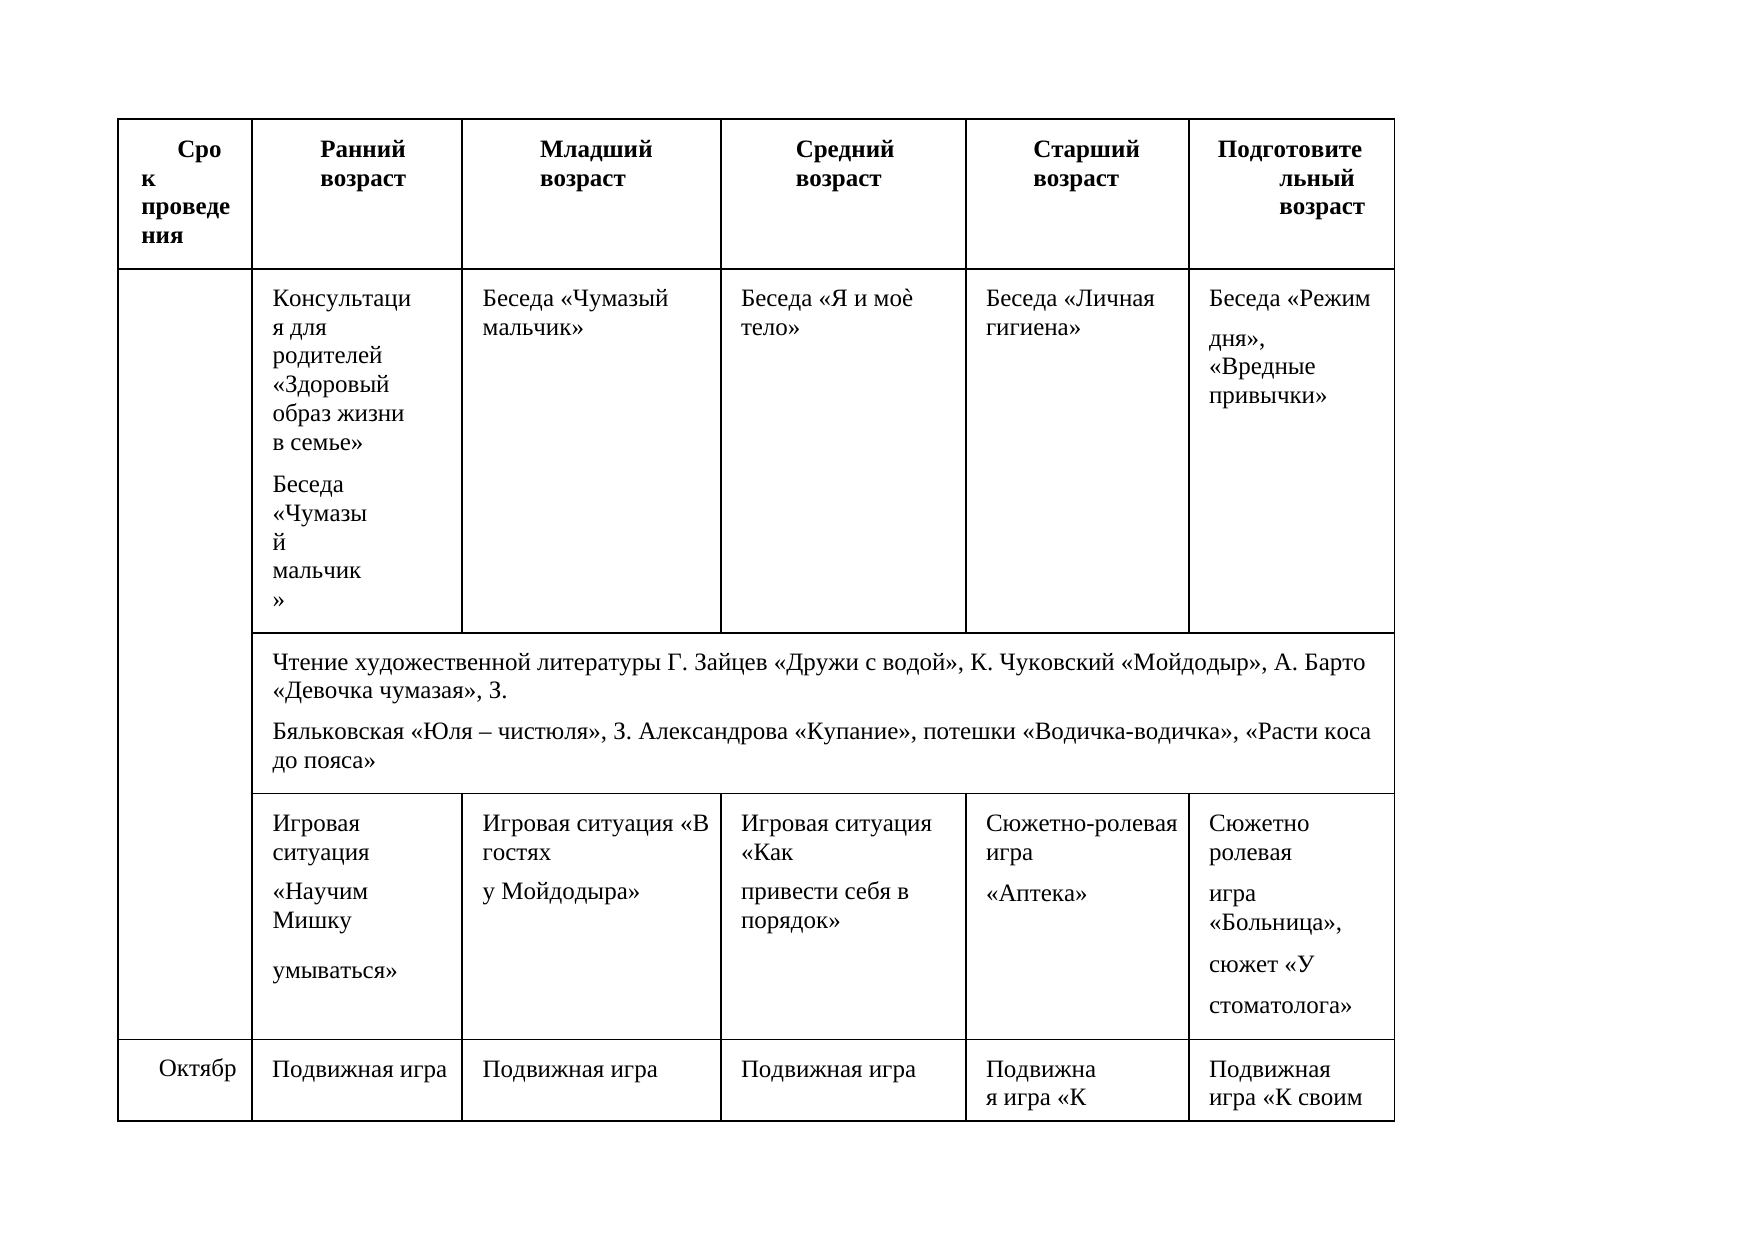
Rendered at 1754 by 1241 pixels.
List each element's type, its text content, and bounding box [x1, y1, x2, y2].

table_cell Игровая ситуация «Научим Мишку умываться» [253, 794, 461, 1038]
table_cell Подвижная игра [253, 1040, 461, 1120]
table_cell Подготовительный возраст [1190, 120, 1394, 268]
table_cell Сюжетно ролевая игра «Больница», сюжет «У стоматолога» [1190, 794, 1394, 1038]
table_cell Консультация для родителей «Здоровый образ жизни в семье» Беседа «Чумазый мальчик» [253, 270, 461, 632]
table_cell Беседа «Чумазый мальчик» [463, 270, 720, 632]
table_cell Ранний возраст [253, 120, 461, 268]
table_cell Октябр [119, 1040, 251, 1120]
table_cell Подвижная игра [463, 1040, 720, 1120]
table_cell Подвижная игра [722, 1040, 965, 1120]
table_cell [119, 270, 251, 1038]
table_cell Младший возраст [463, 120, 720, 268]
table_cell Беседа «Я и моѐ тело» [722, 270, 965, 632]
table_cell Чтение художественной литературы Г. Зайцев «Дружи с водой», К. Чуковский «Мойдодыр», А. Барто «Девочка чумазая», З. Бяльковская «Юля – чистюля», З. Александрова «Купание», потешки «Водичка-водичка», «Расти коса до пояса» [253, 634, 1394, 793]
table_cell Подвижная игра «К [967, 1040, 1188, 1120]
table_cell Средний возраст [722, 120, 965, 268]
table_cell Беседа «Личная гигиена» [967, 270, 1188, 632]
table_cell Игровая ситуация «В гостях у Мойдодыра» [463, 794, 720, 1038]
table_cell Сюжетно-ролевая игра «Аптека» [967, 794, 1188, 1038]
table_cell Беседа «Режим дня», «Вредные привычки» [1190, 270, 1394, 632]
table_cell Срок проведения [119, 120, 251, 268]
table_cell Игровая ситуация «Как привести себя в порядок» [722, 794, 965, 1038]
table_cell Подвижная игра «К своим [1190, 1040, 1394, 1120]
table_cell Старший возраст [967, 120, 1188, 268]
